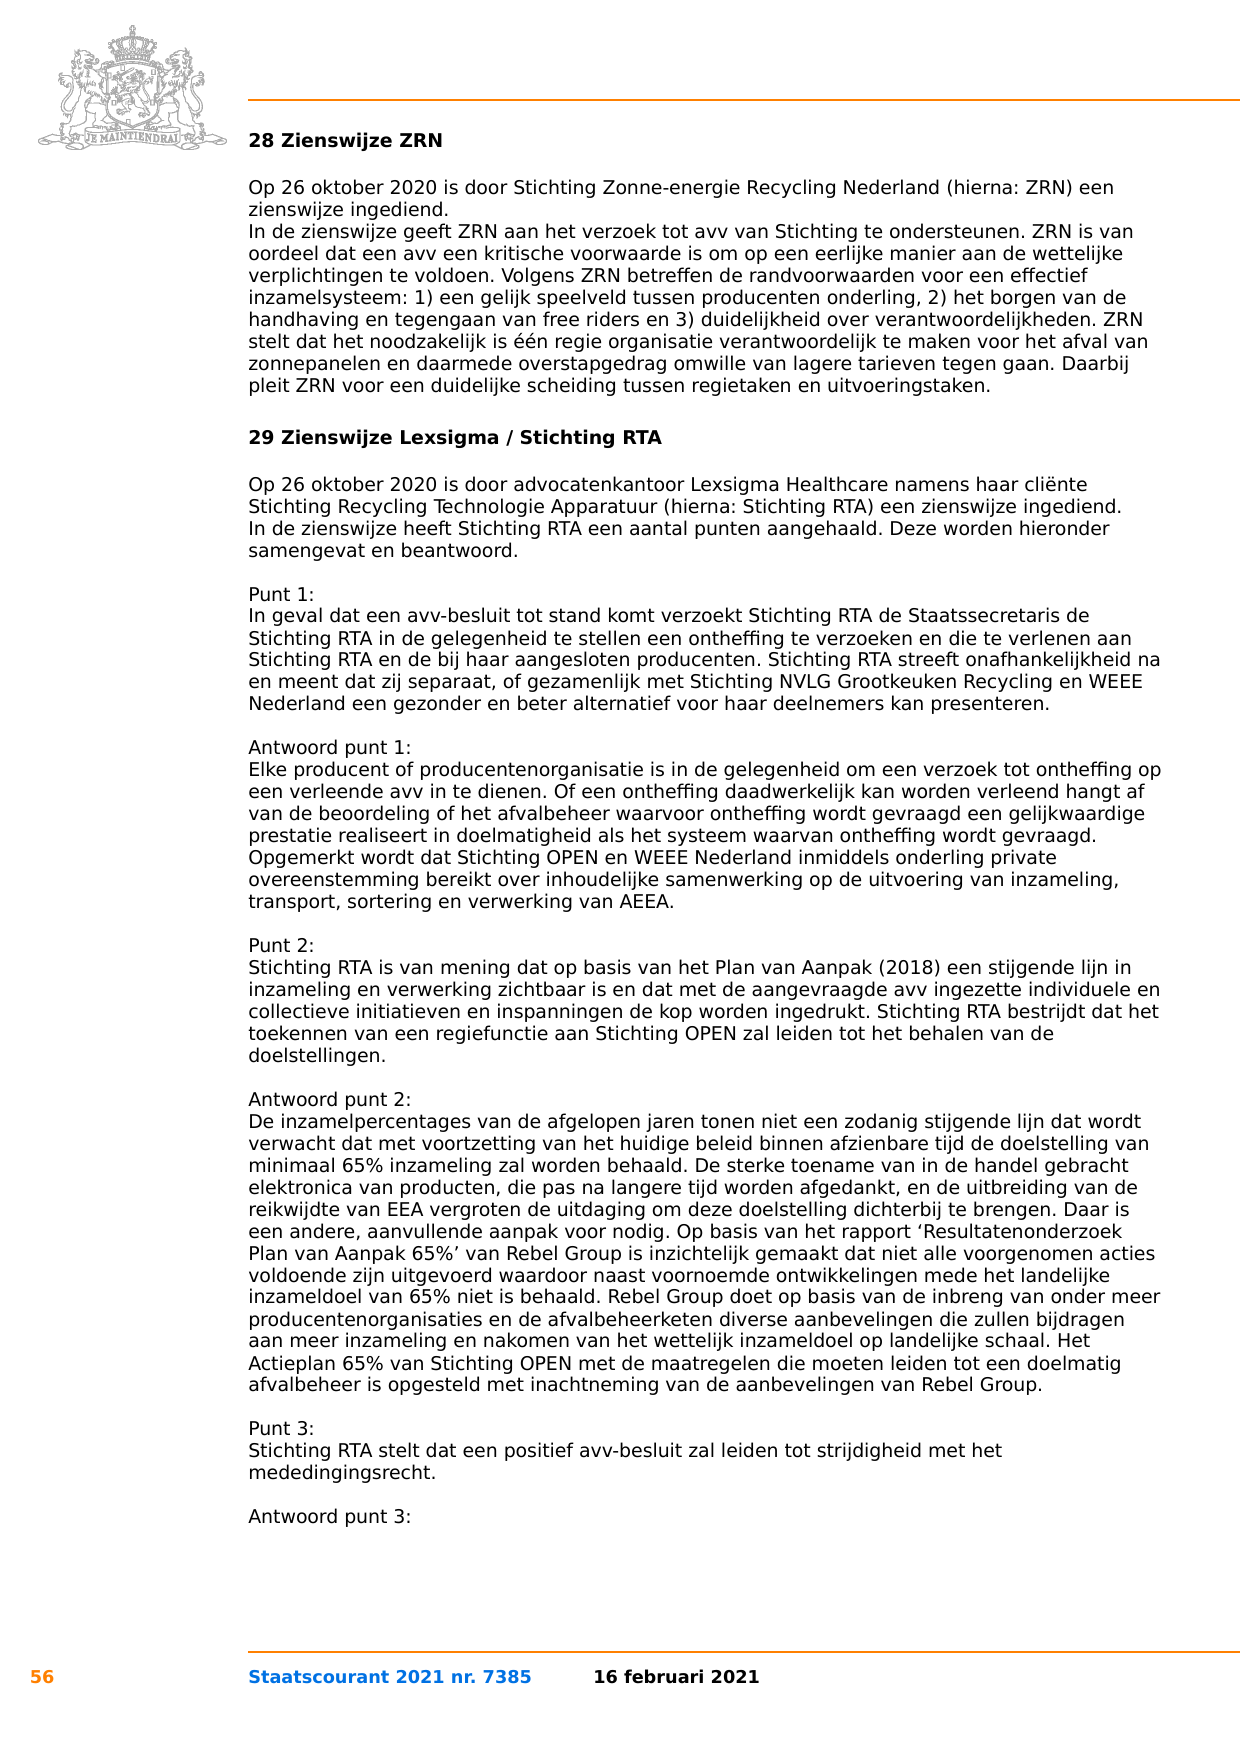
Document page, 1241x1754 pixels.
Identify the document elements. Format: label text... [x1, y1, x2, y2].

text Punt 2: [248, 935, 1163, 957]
text Antwoord punt 3: [248, 1506, 1163, 1528]
subtitle 29 Zienswijze Lexsigma / Stichting RTA [248, 427, 1163, 449]
text Elke producent of producentenorganisatie is in de gelegenheid om een verzoek tot ontheffing op een verleende avv in te dienen. Of een ontheffing daadwerkelijk kan worden verleend hangt af van de beoordeling of het afvalbeheer waarvoor ontheffing wordt gevraagd een gelijkwaardige prestatie realiseert in doelmatigheid als het systeem waarvan ontheffing wordt gevraagd. Opgemerkt wordt dat Stichting OPEN en WEEE Nederland inmiddels onderling private overeenstemming bereikt over inhoudelijke samenwerking op de uitvoering van inzameling, transport, sortering en verwerking van AEEA. [248, 759, 1163, 913]
text Punt 1: [248, 583, 1163, 605]
text In de zienswijze geeft ZRN aan het verzoek tot avv van Stichting te ondersteunen. ZRN is van oordeel dat een avv een kritische voorwaarde is om op een eerlijke manier aan de wettelijke verplichtingen te voldoen. Volgens ZRN betreffen de randvoorwaarden voor een effectief inzamelsysteem: 1) een gelijk speelveld tussen producenten onderling, 2) het borgen van de handhaving en tegengaan van free riders en 3) duidelijkheid over verantwoordelijkheden. ZRN stelt dat het noodzakelijk is één regie organisatie verantwoordelijk te maken voor het afval van zonnepanelen en daarmede overstapgedrag omwille van lagere tarieven tegen gaan. Daarbij pleit ZRN voor een duidelijke scheiding tussen regietaken en uitvoeringstaken. [248, 221, 1163, 397]
text Punt 3: [248, 1418, 1163, 1440]
text De inzamelpercentages van de afgelopen jaren tonen niet een zodanig stijgende lijn dat wordt verwacht dat met voortzetting van het huidige beleid binnen afzienbare tijd de doelstelling van minimaal 65% inzameling zal worden behaald. De sterke toename van in de handel gebracht elektronica van producten, die pas na langere tijd worden afgedankt, en de uitbreiding van de reikwijdte van EEA vergroten de uitdaging om deze doelstelling dichterbij te brengen. Daar is een andere, aanvullende aanpak voor nodig. Op basis van het rapport ‘Resultatenonderzoek Plan van Aanpak 65%’ van Rebel Group is inzichtelijk gemaakt dat niet alle voorgenomen acties voldoende zijn uitgevoerd waardoor naast voornoemde ontwikkelingen mede het landelijke inzameldoel van 65% niet is behaald. Rebel Group doet op basis van de inbreng van onder meer producentenorganisaties en de afvalbeheerketen diverse aanbevelingen die zullen bijdragen aan meer inzameling en nakomen van het wettelijk inzameldoel op landelijke schaal. Het Actieplan 65% van Stichting OPEN met de maatregelen die moeten leiden tot een doelmatig afvalbeheer is opgesteld met inachtneming van de aanbevelingen van Rebel Group. [248, 1111, 1163, 1396]
text Stichting RTA stelt dat een positief avv-besluit zal leiden tot strijdigheid met het mededingingsrecht. [248, 1440, 1163, 1484]
text Stichting RTA is van mening dat op basis van het Plan van Aanpak (2018) een stijgende lijn in inzameling en verwerking zichtbaar is en dat met de aangevraagde avv ingezette individuele en collectieve initiatieven en inspanningen de kop worden ingedrukt. Stichting RTA bestrijdt dat het toekennen van een regiefunctie aan Stichting OPEN zal leiden tot het behalen van de doelstellingen. [248, 957, 1163, 1067]
text Op 26 oktober 2020 is door advocatenkantoor Lexsigma Healthcare namens haar cliënte Stichting Recycling Technologie Apparatuur (hierna: Stichting RTA) een zienswijze ingediend. [248, 474, 1163, 518]
text In de zienswijze heeft Stichting RTA een aantal punten aangehaald. Deze worden hieronder samengevat en beantwoord. [248, 518, 1163, 562]
text Antwoord punt 2: [248, 1089, 1163, 1111]
text Antwoord punt 1: [248, 737, 1163, 759]
picture [38, 25, 227, 150]
text Op 26 oktober 2020 is door Stichting Zonne-energie Recycling Nederland (hierna: ZRN) een zienswijze ingediend. [248, 177, 1163, 221]
subtitle 28 Zienswijze ZRN [248, 130, 1163, 152]
text In geval dat een avv-besluit tot stand komt verzoekt Stichting RTA de Staatssecretaris de Stichting RTA in de gelegenheid te stellen een ontheffing te verzoeken en die te verlenen aan Stichting RTA en de bij haar aangesloten producenten. Stichting RTA streeft onafhankelijkheid na en meent dat zij separaat, of gezamenlijk met Stichting NVLG Grootkeuken Recycling en WEEE Nederland een gezonder en beter alternatief voor haar deelnemers kan presenteren. [248, 605, 1163, 715]
